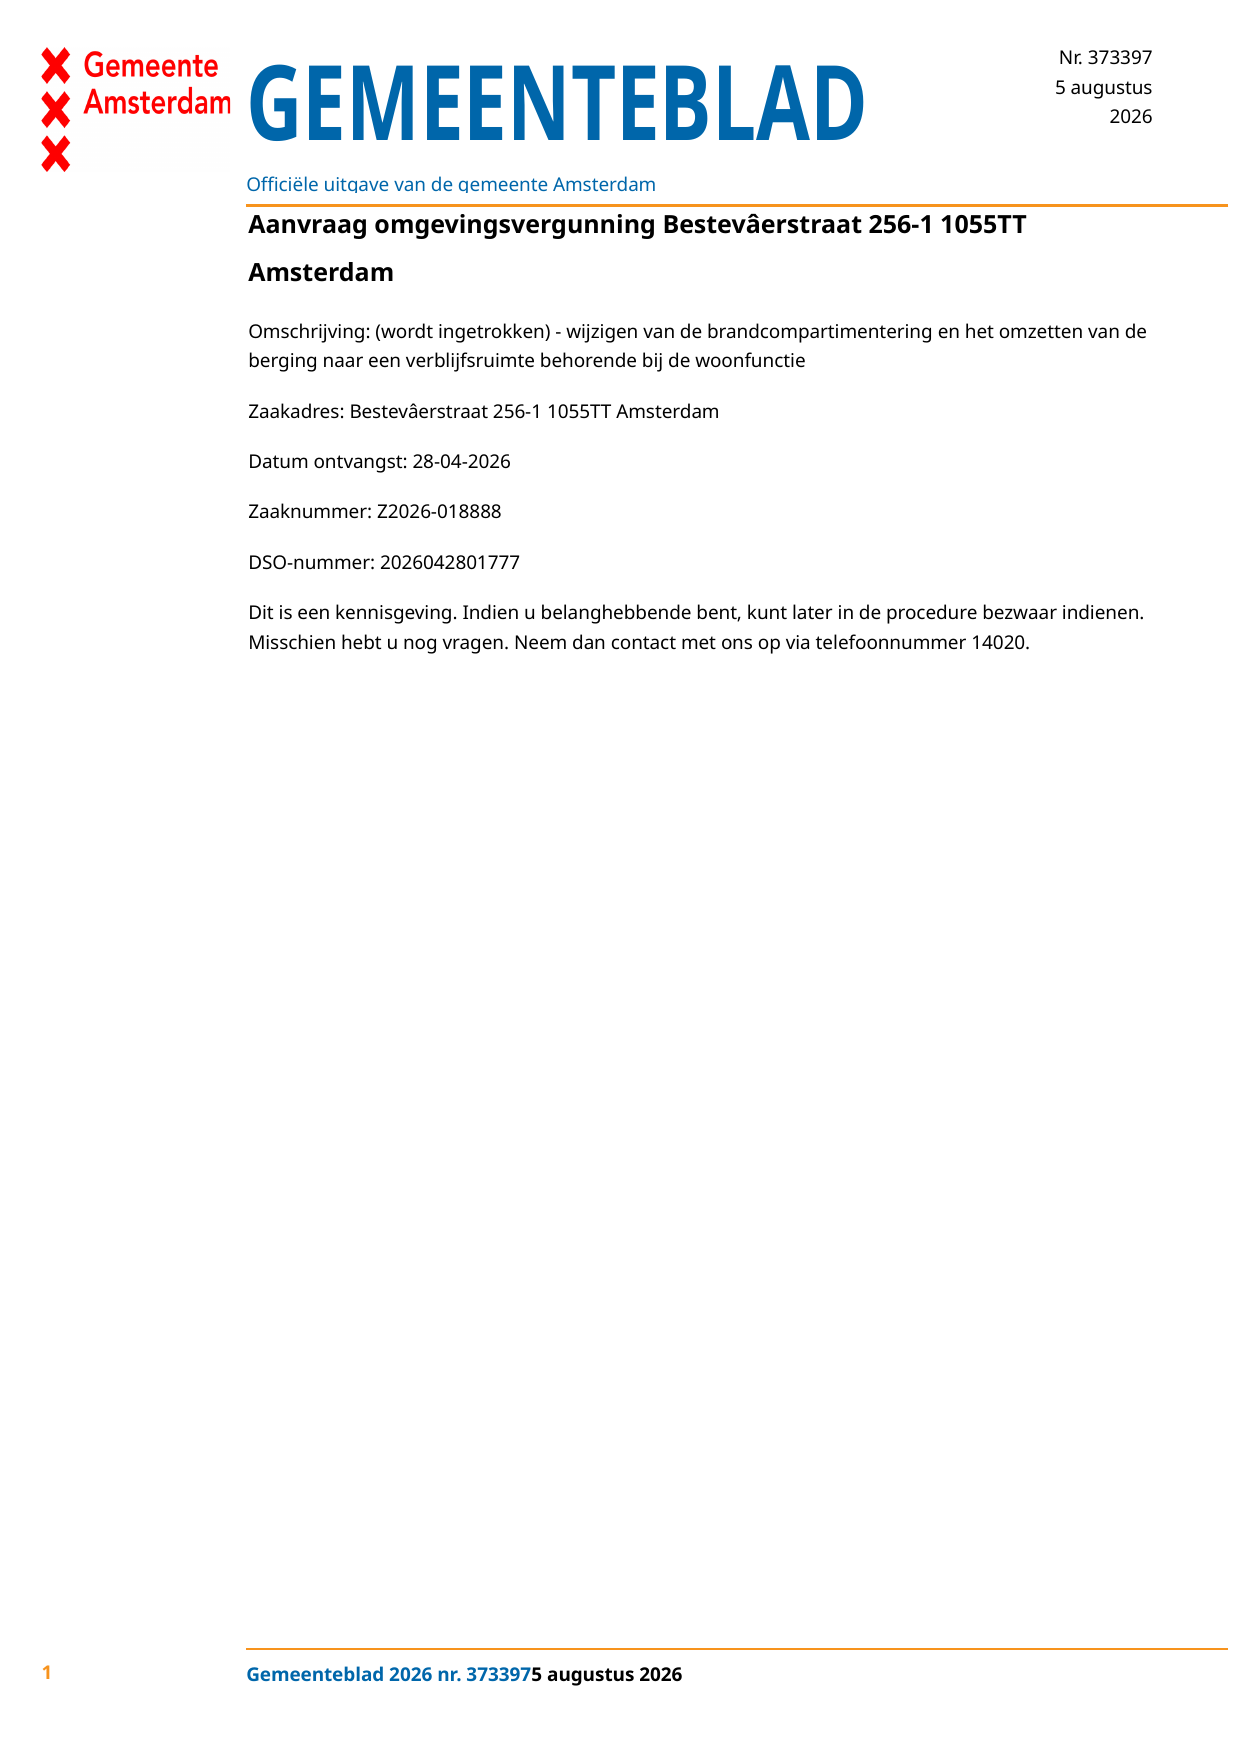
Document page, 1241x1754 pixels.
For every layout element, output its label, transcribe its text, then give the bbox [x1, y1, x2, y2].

text Datum ontvangst: 28-04-2026 [248, 448, 1152, 474]
text Zaakadres: Bestevâerstraat 256-1 1055TT Amsterdam [248, 398, 1152, 424]
text Omschrijving: (wordt ingetrokken) - wijzigen van de brandcompartimentering en het omzetten van de berging naar een verblijfsruimte behorende bij de woonfunctie [248, 318, 1152, 373]
text DSO-nummer: 2026042801777 [248, 549, 1152, 575]
picture [41, 47, 231, 172]
text Zaaknummer: Z2026-018888 [248, 499, 1152, 524]
text Dit is een kennisgeving. Indien u belanghebbende bent, kunt later in de procedure bezwaar indienen. Misschien hebt u nog vragen. Neem dan contact met ons op via telefoonnummer 14020. [248, 599, 1152, 655]
text Aanvraag omgevingsvergunning Bestevâerstraat 256-1 1055TT Amsterdam [248, 207, 1152, 288]
